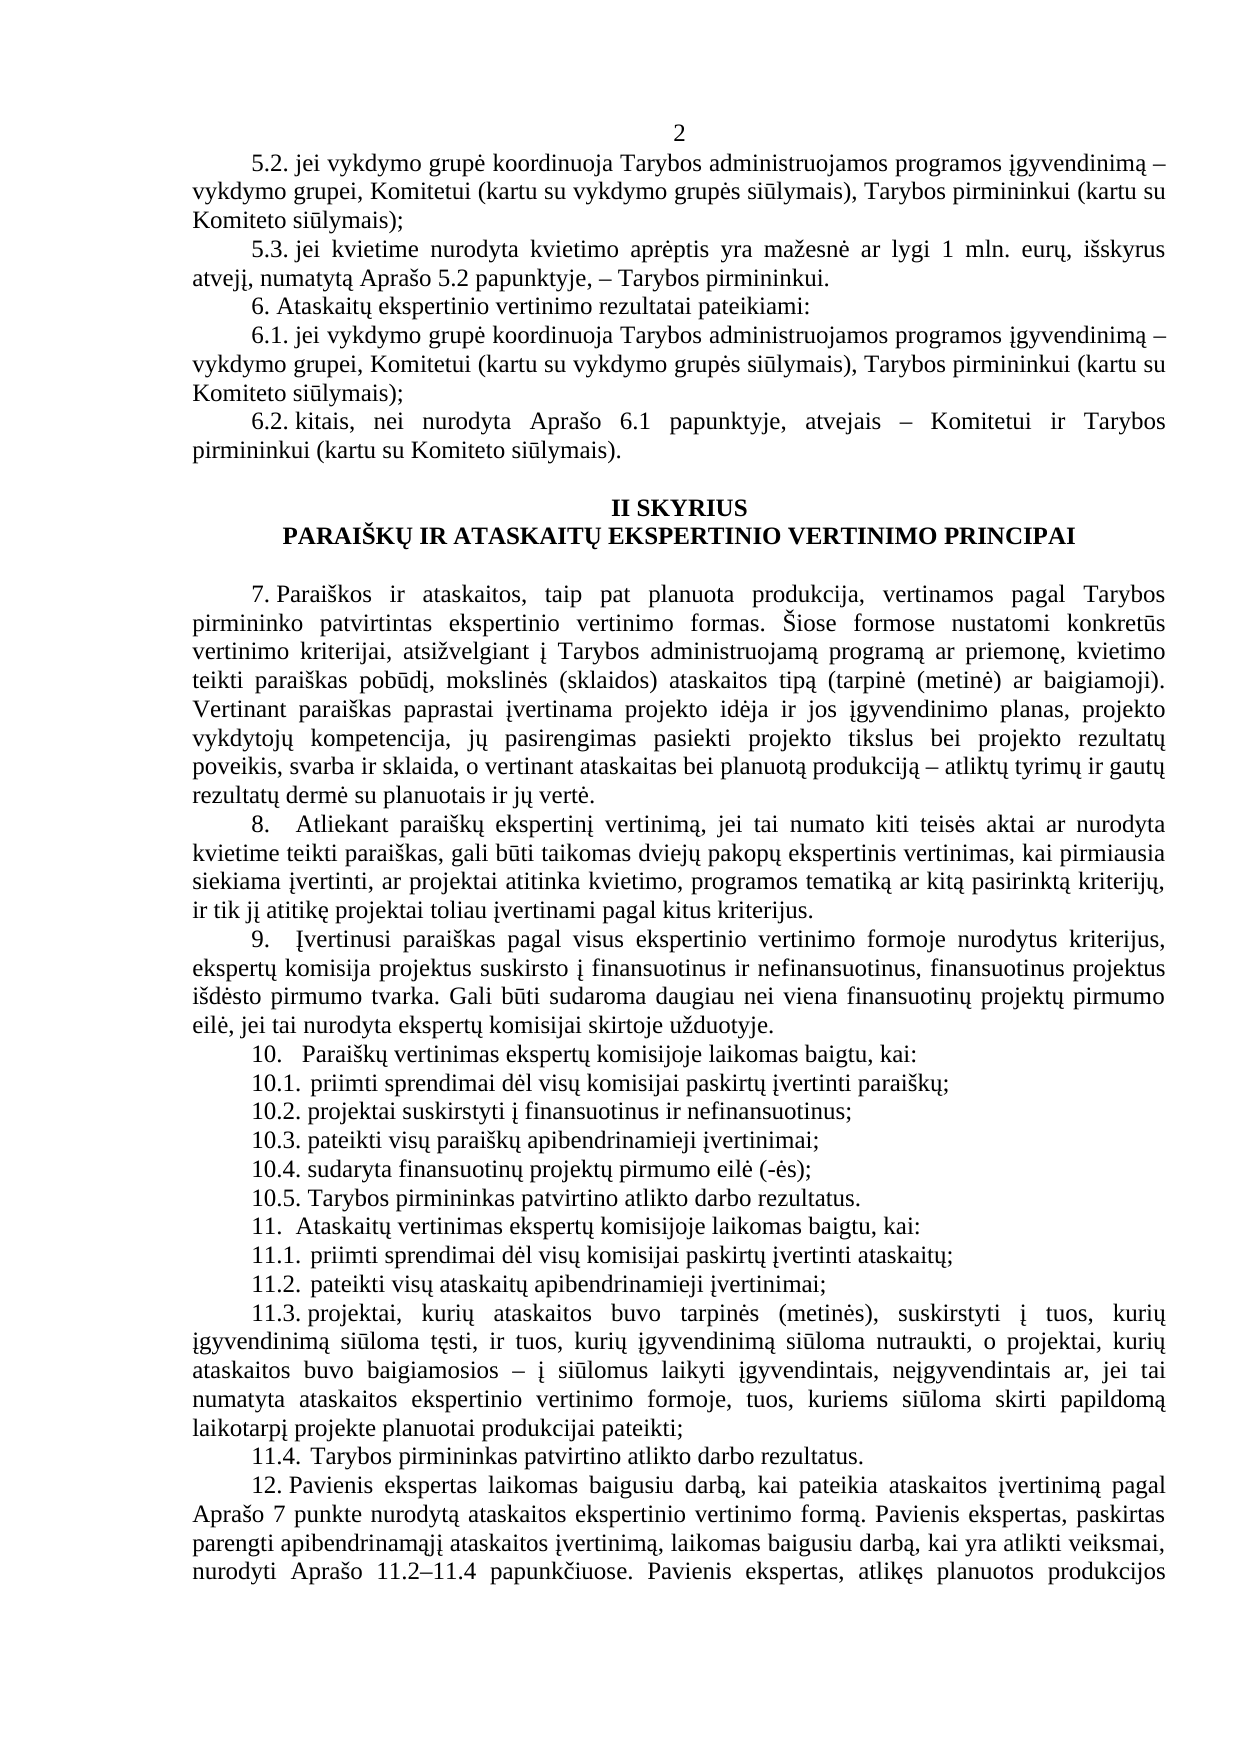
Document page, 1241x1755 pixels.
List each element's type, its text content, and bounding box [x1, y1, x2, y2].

text 6. Ataskaitų ekspertinio vertinimo rezultatai pateikiami: [192, 291, 1166, 320]
text 6.2. kitais, nei nurodyta Aprašo 6.1 papunktyje, atvejais – Komitetui ir Tarybos pirmininkui (kartu su Komiteto siūlymais). [192, 406, 1166, 464]
text 10.3. pateikti visų paraiškų apibendrinamieji įvertinimai; [192, 1125, 1166, 1154]
text 10.4. sudaryta finansuotinų projektų pirmumo eilė (-ės); [192, 1154, 1166, 1183]
text 10. Paraiškų vertinimas ekspertų komisijoje laikomas baigtu, kai: [192, 1039, 1166, 1068]
text 10.5. Tarybos pirmininkas patvirtino atlikto darbo rezultatus. [192, 1183, 1166, 1211]
text 5.2. jei vykdymo grupė koordinuoja Tarybos administruojamos programos įgyvendinimą – vykdymo grupei, Komitetui (kartu su vykdymo grupės siūlymais), Tarybos pirmininkui (kartu su Komiteto siūlymais); [192, 148, 1166, 234]
text 11.2. pateikti visų ataskaitų apibendrinamieji įvertinimai; [192, 1269, 1166, 1298]
text 11.3. projektai, kurių ataskaitos buvo tarpinės (metinės), suskirstyti į tuos, kurių įgyvendinimą siūloma tęsti, ir tuos, kurių įgyvendinimą siūloma nutraukti, o projektai, kurių ataskaitos buvo baigiamosios – į siūlomus laikyti įgyvendintais, neįgyvendintais ar, jei tai numatyta ataskaitos ekspertinio vertinimo formoje, tuos, kuriems siūloma skirti papildomą laikotarpį projekte planuotai produkcijai pateikti; [192, 1298, 1166, 1441]
text 5.3. jei kvietime nurodyta kvietimo aprėptis yra mažesnė ar lygi 1 mln. eurų, išskyrus atvejį, numatytą Aprašo 5.2 papunktyje, – Tarybos pirmininkui. [192, 234, 1166, 291]
text 6.1. jei vykdymo grupė koordinuoja Tarybos administruojamos programos įgyvendinimą – vykdymo grupei, Komitetui (kartu su vykdymo grupės siūlymais), Tarybos pirmininkui (kartu su Komiteto siūlymais); [192, 320, 1166, 406]
text 10.2. projektai suskirstyti į finansuotinus ir nefinansuotinus; [192, 1096, 1166, 1125]
text 10.1. priimti sprendimai dėl visų komisijai paskirtų įvertinti paraiškų; [192, 1068, 1166, 1096]
text 11.1. priimti sprendimai dėl visų komisijai paskirtų įvertinti ataskaitų; [192, 1240, 1166, 1269]
text II Skyrius [192, 493, 1166, 521]
text 11. Ataskaitų vertinimas ekspertų komisijoje laikomas baigtu, kai: [192, 1211, 1166, 1240]
text 8. Atliekant paraiškų ekspertinį vertinimą, jei tai numato kiti teisės aktai ar nurodyta kvietime teikti paraiškas, gali būti taikomas dviejų pakopų ekspertinis vertinimas, kai pirmiausia siekiama įvertinti, ar projektai atitinka kvietimo, programos tematiką ar kitą pasirinktą kriterijų, ir tik jį atitikę projektai toliau įvertinami pagal kitus kriterijus. [192, 809, 1166, 924]
text 9. Įvertinusi paraiškas pagal visus ekspertinio vertinimo formoje nurodytus kriterijus, ekspertų komisija projektus suskirsto į finansuotinus ir nefinansuotinus, finansuotinus projektus išdėsto pirmumo tvarka. Gali būti sudaroma daugiau nei viena finansuotinų projektų pirmumo eilė, jei tai nurodyta ekspertų komisijai skirtoje užduotyje. [192, 924, 1166, 1039]
text 12. Pavienis ekspertas laikomas baigusiu darbą, kai pateikia ataskaitos įvertinimą pagal Aprašo 7 punkte nurodytą ataskaitos ekspertinio vertinimo formą. Pavienis ekspertas, paskirtas parengti apibendrinamąjį ataskaitos įvertinimą, laikomas baigusiu darbą, kai yra atlikti veiksmai, nurodyti Aprašo 11.2–11.4 papunkčiuose. Pavienis ekspertas, atlikęs planuotos produkcijos [192, 1470, 1166, 1585]
text PARAIŠKŲ IR ATASKAITŲ EKSPERTINIO VERTINIMO PRINCIPAI [192, 521, 1166, 550]
text 7. Paraiškos ir ataskaitos, taip pat planuota produkcija, vertinamos pagal Tarybos pirmininko patvirtintas ekspertinio vertinimo formas. Šiose formose nustatomi konkretūs vertinimo kriterijai, atsižvelgiant į Tarybos administruojamą programą ar priemonę, kvietimo teikti paraiškas pobūdį, mokslinės (sklaidos) ataskaitos tipą (tarpinė (metinė) ar baigiamoji). Vertinant paraiškas paprastai įvertinama projekto idėja ir jos įgyvendinimo planas, projekto vykdytojų kompetencija, jų pasirengimas pasiekti projekto tikslus bei projekto rezultatų poveikis, svarba ir sklaida, o vertinant ataskaitas bei planuotą produkciją – atliktų tyrimų ir gautų rezultatų dermė su planuotais ir jų vertė. [192, 579, 1166, 809]
text 11.4. Tarybos pirmininkas patvirtino atlikto darbo rezultatus. [192, 1441, 1166, 1470]
